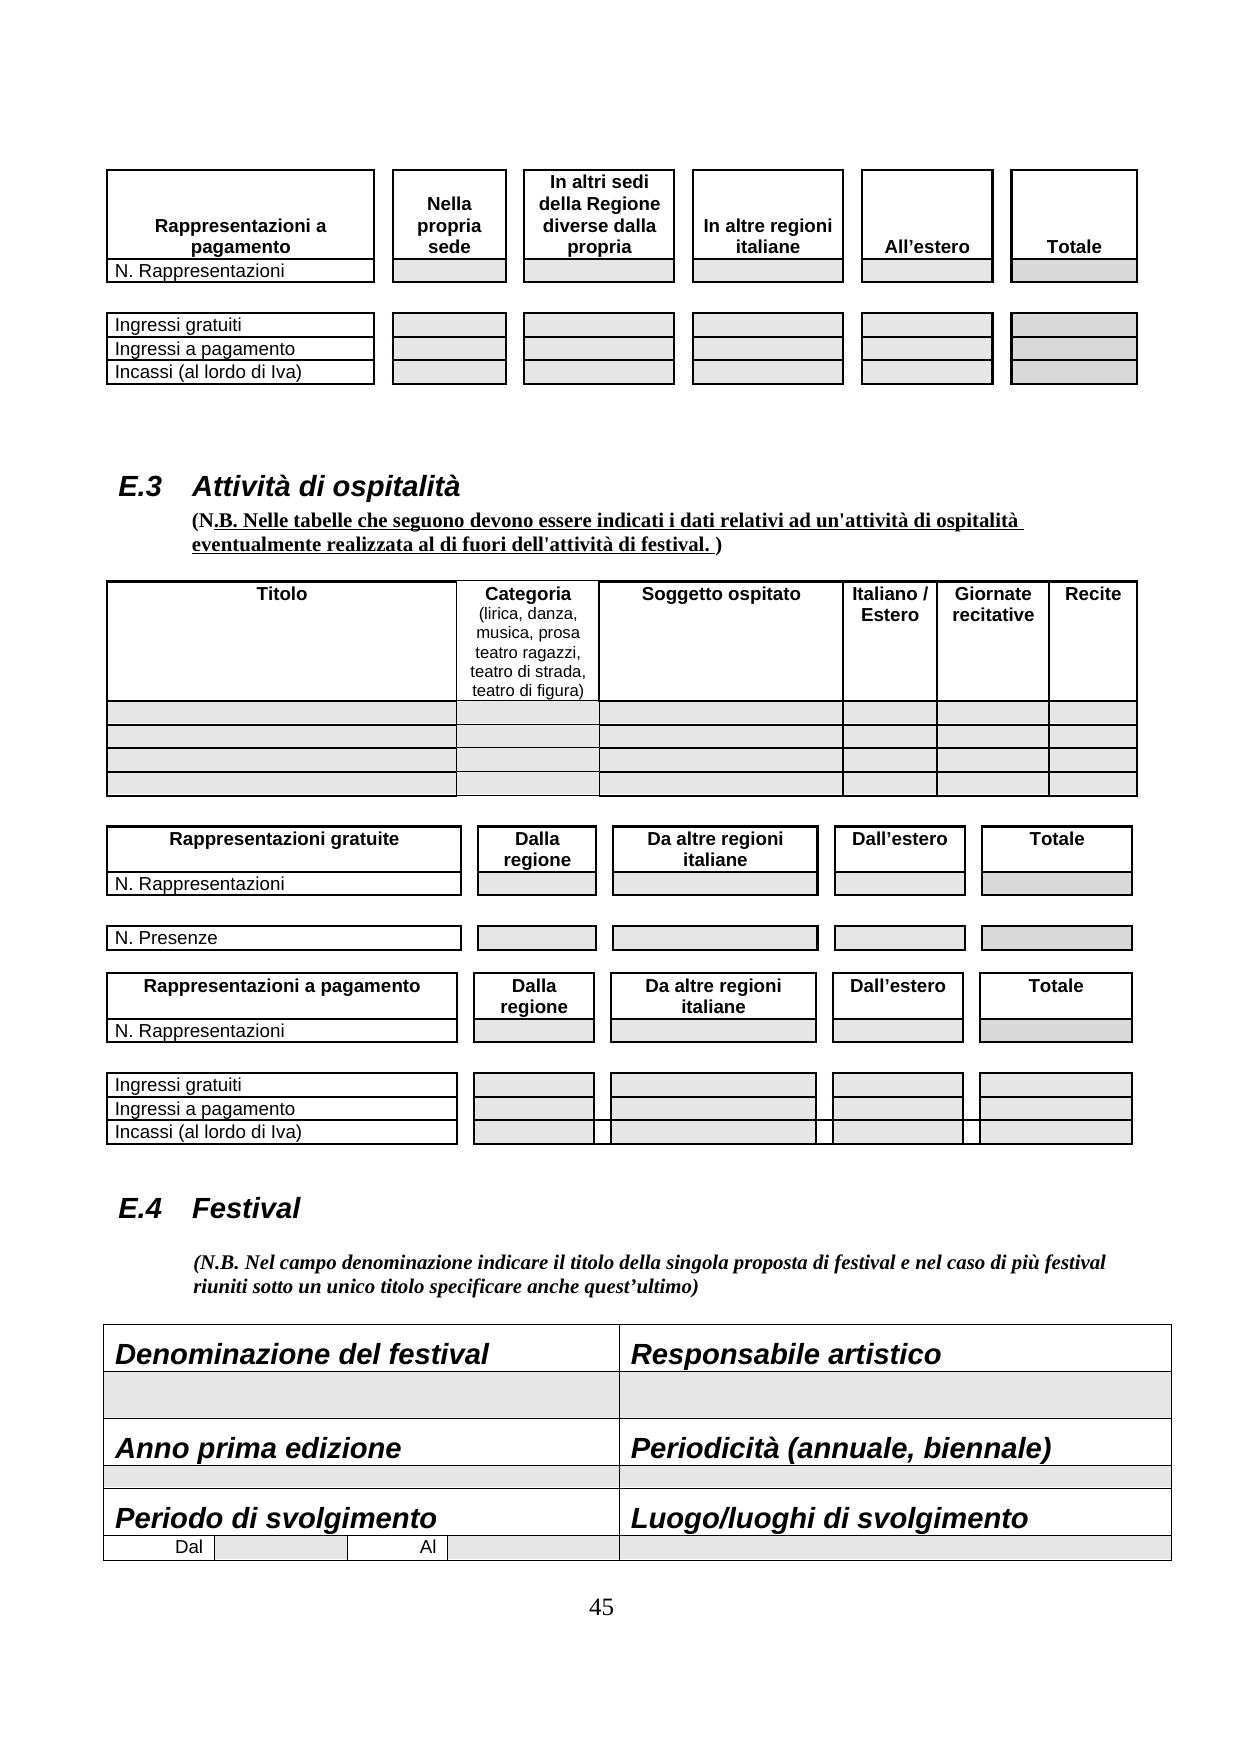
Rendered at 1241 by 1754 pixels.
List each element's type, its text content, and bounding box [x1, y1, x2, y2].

table_cell [375, 312, 392, 336]
table_cell [863, 361, 991, 383]
table_header Rappresentazioni a pagamento [108, 974, 456, 1017]
table_header Totale [1013, 171, 1136, 257]
table_cell [675, 258, 692, 281]
table_cell [694, 314, 842, 336]
table_cell [1052, 283, 1124, 312]
table_cell [964, 1121, 979, 1143]
table_header Titolo [108, 583, 456, 700]
table_cell Anno prima edizione [104, 1419, 619, 1465]
table_cell [458, 1072, 473, 1096]
table_header Italiano / Estero [844, 583, 936, 700]
table_header [507, 169, 523, 257]
table_cell [375, 336, 392, 359]
table_cell [461, 894, 478, 925]
table_header Totale [981, 974, 1131, 1017]
table_cell [595, 1072, 610, 1096]
table_header Recite [1050, 583, 1136, 700]
table_cell [1013, 314, 1136, 336]
table_cell [981, 1020, 1131, 1041]
table_cell Ingressi a pagamento [108, 338, 373, 359]
table_cell [597, 925, 612, 949]
table_cell [525, 260, 673, 281]
table_cell [595, 1121, 610, 1143]
table_cell [457, 772, 599, 794]
table_cell [479, 927, 595, 949]
table_cell [620, 1372, 1171, 1418]
table_header [458, 972, 473, 1017]
table_header Da altre regioni italiane [612, 974, 815, 1017]
table_header In altri sedi della Regione diverse dalla propria [525, 171, 673, 257]
table_cell [994, 336, 1010, 359]
table_cell [612, 1098, 815, 1119]
table_cell Luogo/luoghi di svolgimento [620, 1489, 1171, 1534]
table_cell [612, 1074, 815, 1096]
table_cell [597, 871, 612, 894]
table_cell [507, 312, 523, 336]
table_cell [938, 773, 1048, 794]
subtitle E.3 Attività di ospitalità [118, 468, 1122, 502]
table_cell [844, 726, 936, 747]
table_cell [394, 338, 505, 359]
subtitle (N.B. Nel campo denominazione indicare il titolo della singola proposta di festival e nel caso di più festival riuniti sotto un unico titolo specificare anche quest’ultimo) [193, 1250, 1122, 1298]
table_cell [964, 1018, 979, 1041]
table_header [595, 972, 610, 1017]
table_cell [478, 896, 596, 925]
table_cell [844, 258, 861, 281]
table_cell [693, 283, 843, 312]
table_cell [614, 873, 816, 894]
table_cell Ingressi a pagamento [108, 1098, 456, 1119]
table_header All’estero [863, 171, 991, 257]
table_cell [994, 359, 1010, 383]
table_cell [394, 314, 505, 336]
table_cell [108, 726, 456, 747]
table_cell [833, 1043, 963, 1072]
table_cell [507, 258, 523, 281]
table_cell [594, 1041, 611, 1072]
table_cell [620, 1466, 1171, 1487]
table_cell [835, 896, 965, 925]
table_cell [375, 359, 392, 383]
table_header Rappresentazioni a pagamento [108, 171, 373, 257]
table_cell [374, 281, 393, 312]
table_cell [1050, 749, 1136, 771]
table_cell [457, 725, 599, 747]
table_cell [394, 260, 505, 281]
table_cell [863, 260, 991, 281]
table_cell [863, 338, 991, 359]
table_cell [844, 702, 936, 723]
table_cell Incassi (al lordo di Iva) [108, 361, 373, 383]
table_cell [474, 1043, 594, 1072]
table_cell [1013, 260, 1136, 281]
table_cell [458, 1018, 473, 1041]
table_cell [980, 1043, 1113, 1072]
table_cell [819, 925, 834, 949]
table_cell [938, 726, 1048, 747]
table_cell [1113, 1043, 1119, 1072]
table_cell [107, 896, 461, 925]
table_cell [1113, 896, 1119, 925]
table_cell [475, 1098, 593, 1119]
table_cell [1050, 702, 1136, 723]
table_cell [479, 873, 595, 894]
table_cell [104, 1466, 619, 1487]
table_cell [983, 873, 1131, 894]
table_cell [834, 1098, 962, 1119]
table_header Dalla regione [475, 974, 593, 1017]
table_cell [600, 702, 842, 723]
table_cell [1013, 338, 1136, 359]
table_header Nella propria sede [394, 171, 505, 257]
table_header In altre regioni italiane [694, 171, 842, 257]
table_cell [600, 773, 842, 794]
table_header [375, 169, 392, 257]
table_header Da altre regioni italiane [614, 828, 816, 871]
table_cell [938, 749, 1048, 771]
table_cell [675, 359, 692, 383]
table_cell [817, 1121, 832, 1143]
table_header [966, 825, 981, 871]
table_header [675, 169, 692, 257]
table_cell [600, 749, 842, 771]
table_cell [845, 281, 1011, 312]
table_cell [964, 1072, 979, 1096]
table_cell [694, 361, 842, 383]
table_header [819, 825, 834, 871]
table_cell [817, 1072, 832, 1096]
table_cell [817, 1018, 832, 1041]
table_cell [458, 1119, 473, 1143]
table_cell [393, 283, 506, 312]
table_cell [963, 1041, 980, 1072]
table_cell [458, 1096, 473, 1119]
table_header [817, 972, 832, 1017]
text (N.B. Nelle tabelle che seguono devono essere indicati i dati relativi ad un'attività di ospitalità eventualmente realizzata al di fuori dell'attività di festival. ) [192, 508, 1122, 556]
table_cell [104, 1372, 619, 1418]
table_cell Periodo di svolgimento [104, 1489, 619, 1534]
table_cell [596, 894, 613, 925]
table_cell N. Rappresentazioni [108, 1020, 456, 1041]
table_cell [834, 1121, 962, 1143]
table_cell [595, 1018, 610, 1041]
table_cell [817, 1096, 832, 1119]
table_header [964, 972, 979, 1017]
table_cell [1050, 773, 1136, 794]
table_cell [844, 336, 861, 359]
table_cell [844, 749, 936, 771]
table_cell [525, 314, 673, 336]
table_cell [834, 1020, 962, 1041]
table_cell [675, 336, 692, 359]
table_cell [108, 749, 456, 771]
table_header Soggetto ospitato [600, 583, 842, 700]
table_header Responsabile artistico [620, 1325, 1171, 1371]
table_cell Ingressi gratuiti [108, 1074, 456, 1096]
table_cell [462, 925, 477, 949]
table_cell [983, 927, 1131, 949]
table_cell [1013, 361, 1136, 383]
table_cell [457, 701, 599, 723]
table_cell [1124, 283, 1131, 312]
table_cell [611, 1043, 816, 1072]
table_cell [108, 702, 456, 723]
table_header [462, 825, 477, 871]
table_cell [613, 896, 817, 925]
table_cell [525, 361, 673, 383]
table_cell [507, 359, 523, 383]
table_header [597, 825, 612, 871]
table_cell [981, 1074, 1131, 1096]
table_cell [1125, 896, 1132, 925]
table_cell [1014, 283, 1052, 312]
subtitle E.4 Festival [118, 1192, 1122, 1225]
table_cell [966, 925, 981, 949]
table_header Rappresentazioni gratuite [108, 828, 460, 871]
table_cell [674, 281, 693, 312]
table_cell [507, 336, 523, 359]
table_cell Al [348, 1536, 447, 1559]
table_cell [448, 1536, 619, 1559]
table_cell [994, 258, 1010, 281]
table_cell [475, 1020, 593, 1041]
table_cell [981, 1121, 1131, 1143]
table_cell [844, 312, 861, 336]
table_cell [994, 312, 1010, 336]
table_cell N. Rappresentazioni [108, 873, 460, 894]
table_cell [964, 1096, 979, 1119]
table_cell [863, 314, 991, 336]
table_cell [612, 1020, 815, 1041]
table_cell [819, 871, 834, 894]
table_cell [1131, 283, 1137, 312]
table_cell [614, 927, 816, 949]
table_cell [475, 1121, 593, 1143]
table_cell [816, 1041, 833, 1072]
table_header [844, 169, 861, 257]
table_cell [966, 871, 981, 894]
table_cell [600, 726, 842, 747]
table_cell [462, 871, 477, 894]
table_cell [1050, 726, 1136, 747]
table_cell [108, 773, 456, 794]
table_cell [107, 1043, 457, 1072]
table_header Dall’estero [834, 974, 962, 1017]
table_cell [694, 260, 842, 281]
table_cell [694, 338, 842, 359]
table_cell [525, 338, 673, 359]
table_cell [612, 1121, 815, 1143]
table_header Categoria (lirica, danza, musica, prosa teatro ragazzi, teatro di strada, teatro di figura) [457, 581, 598, 700]
table_cell [394, 361, 505, 383]
table_cell [107, 283, 374, 312]
table_cell [475, 1074, 593, 1096]
table_cell [215, 1536, 347, 1559]
table_cell [675, 312, 692, 336]
table_cell [836, 927, 964, 949]
table_cell Incassi (al lordo di Iva) [108, 1121, 456, 1143]
table_header Dall’estero [836, 828, 964, 871]
table_cell [506, 281, 524, 312]
table_cell [981, 1098, 1131, 1119]
table_header Giornate recitative [938, 583, 1048, 700]
table_cell [595, 1096, 610, 1119]
table_cell Periodicità (annuale, biennale) [620, 1419, 1171, 1465]
table_header Dalla regione [479, 828, 595, 871]
table_cell [620, 1536, 1171, 1559]
table_cell [965, 894, 982, 925]
table_header Denominazione del festival [104, 1325, 619, 1371]
table_cell [836, 873, 964, 894]
table_cell [524, 283, 674, 312]
table_cell [1119, 896, 1125, 925]
table_cell Dal [104, 1536, 214, 1559]
table_cell N. Presenze [108, 927, 460, 949]
table_cell [457, 748, 599, 771]
table_cell [375, 258, 392, 281]
table_cell [1119, 1043, 1125, 1072]
table_cell [938, 702, 1048, 723]
table_cell [818, 894, 834, 925]
table_cell [844, 359, 861, 383]
table_cell [1125, 1043, 1132, 1072]
table_cell [982, 896, 1113, 925]
table_cell [834, 1074, 962, 1096]
table_header [994, 169, 1010, 257]
table_header Totale [983, 828, 1131, 871]
table_cell [457, 1041, 474, 1072]
table_cell [844, 773, 936, 794]
table_cell N. Rappresentazioni [108, 260, 373, 281]
table_cell Ingressi gratuiti [108, 314, 373, 336]
